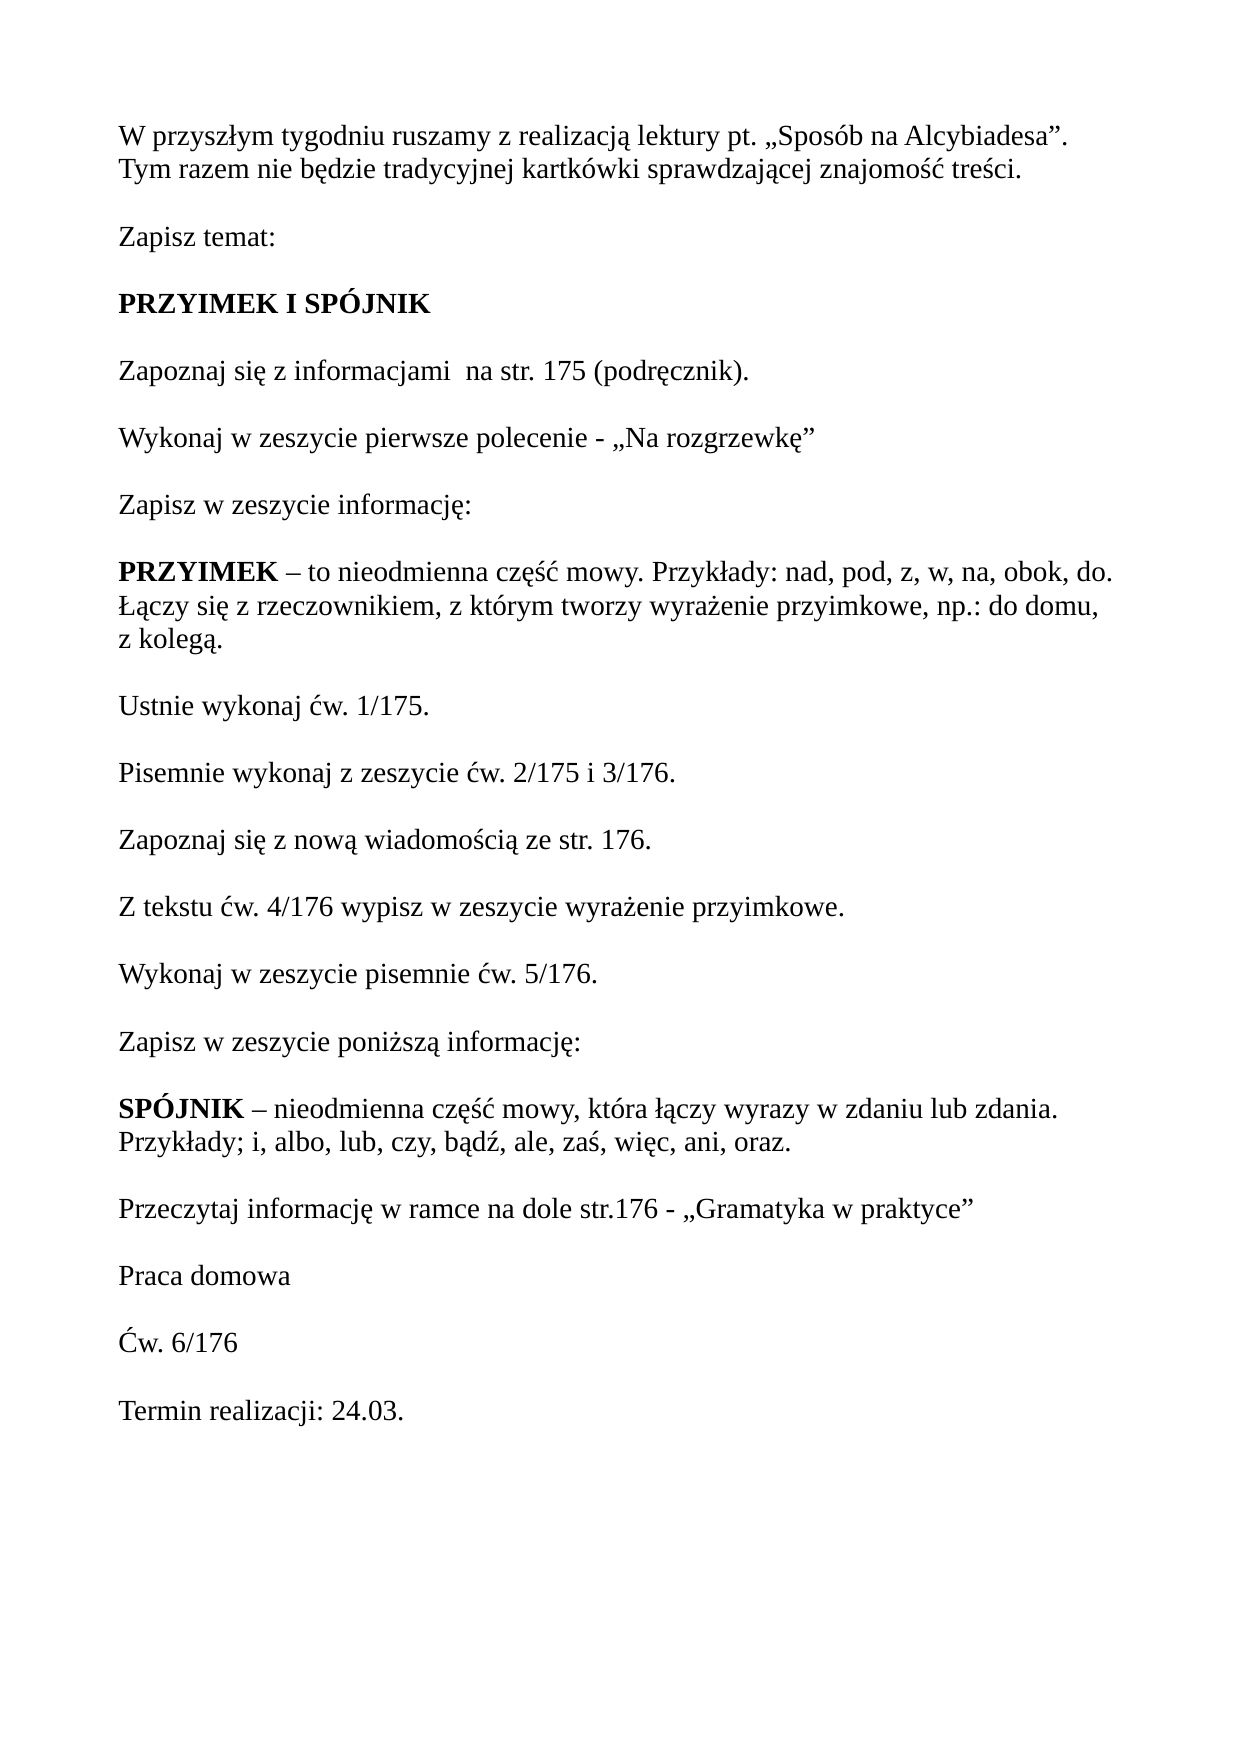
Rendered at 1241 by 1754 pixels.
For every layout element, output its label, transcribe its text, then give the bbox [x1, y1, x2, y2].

text PRZYIMEK – to nieodmienna część mowy. Przykłady: nad, pod, z, w, na, obok, do. [118, 554, 1122, 588]
text SPÓJNIK – nieodmienna część mowy, która łączy wyrazy w zdaniu lub zdania. Przykłady; i, albo, lub, czy, bądź, ale, zaś, więc, ani, oraz. [118, 1091, 1122, 1158]
text Przeczytaj informację w ramce na dole str.176 - „Gramatyka w praktyce” [118, 1191, 1122, 1225]
text Pisemnie wykonaj z zeszycie ćw. 2/175 i 3/176. [118, 755, 1122, 789]
text z kolegą. [118, 621, 1122, 655]
text Ustnie wykonaj ćw. 1/175. [118, 688, 1122, 722]
text Wykonaj w zeszycie pisemnie ćw. 5/176. [118, 957, 1122, 990]
text Ćw. 6/176 [118, 1326, 1122, 1359]
text Praca domowa [118, 1258, 1122, 1292]
text Zapisz temat: [118, 219, 1122, 252]
text Zapoznaj się z informacjami na str. 175 (podręcznik). [118, 353, 1122, 386]
text Zapoznaj się z nową wiadomością ze str. 176. [118, 822, 1122, 856]
text Zapisz w zeszycie poniższą informację: [118, 1024, 1122, 1057]
text W przyszłym tygodniu ruszamy z realizacją lektury pt. „Sposób na Alcybiadesa”. [118, 118, 1122, 152]
text Łączy się z rzeczownikiem, z którym tworzy wyrażenie przyimkowe, np.: do domu, [118, 588, 1122, 621]
text Tym razem nie będzie tradycyjnej kartkówki sprawdzającej znajomość treści. [118, 152, 1122, 185]
text Z tekstu ćw. 4/176 wypisz w zeszycie wyrażenie przyimkowe. [118, 889, 1122, 923]
text PRZYIMEK I SPÓJNIK [118, 286, 1122, 319]
text Zapisz w zeszycie informację: [118, 487, 1122, 521]
text Wykonaj w zeszycie pierwsze polecenie - „Na rozgrzewkę” [118, 420, 1122, 453]
text Termin realizacji: 24.03. [118, 1393, 1122, 1426]
